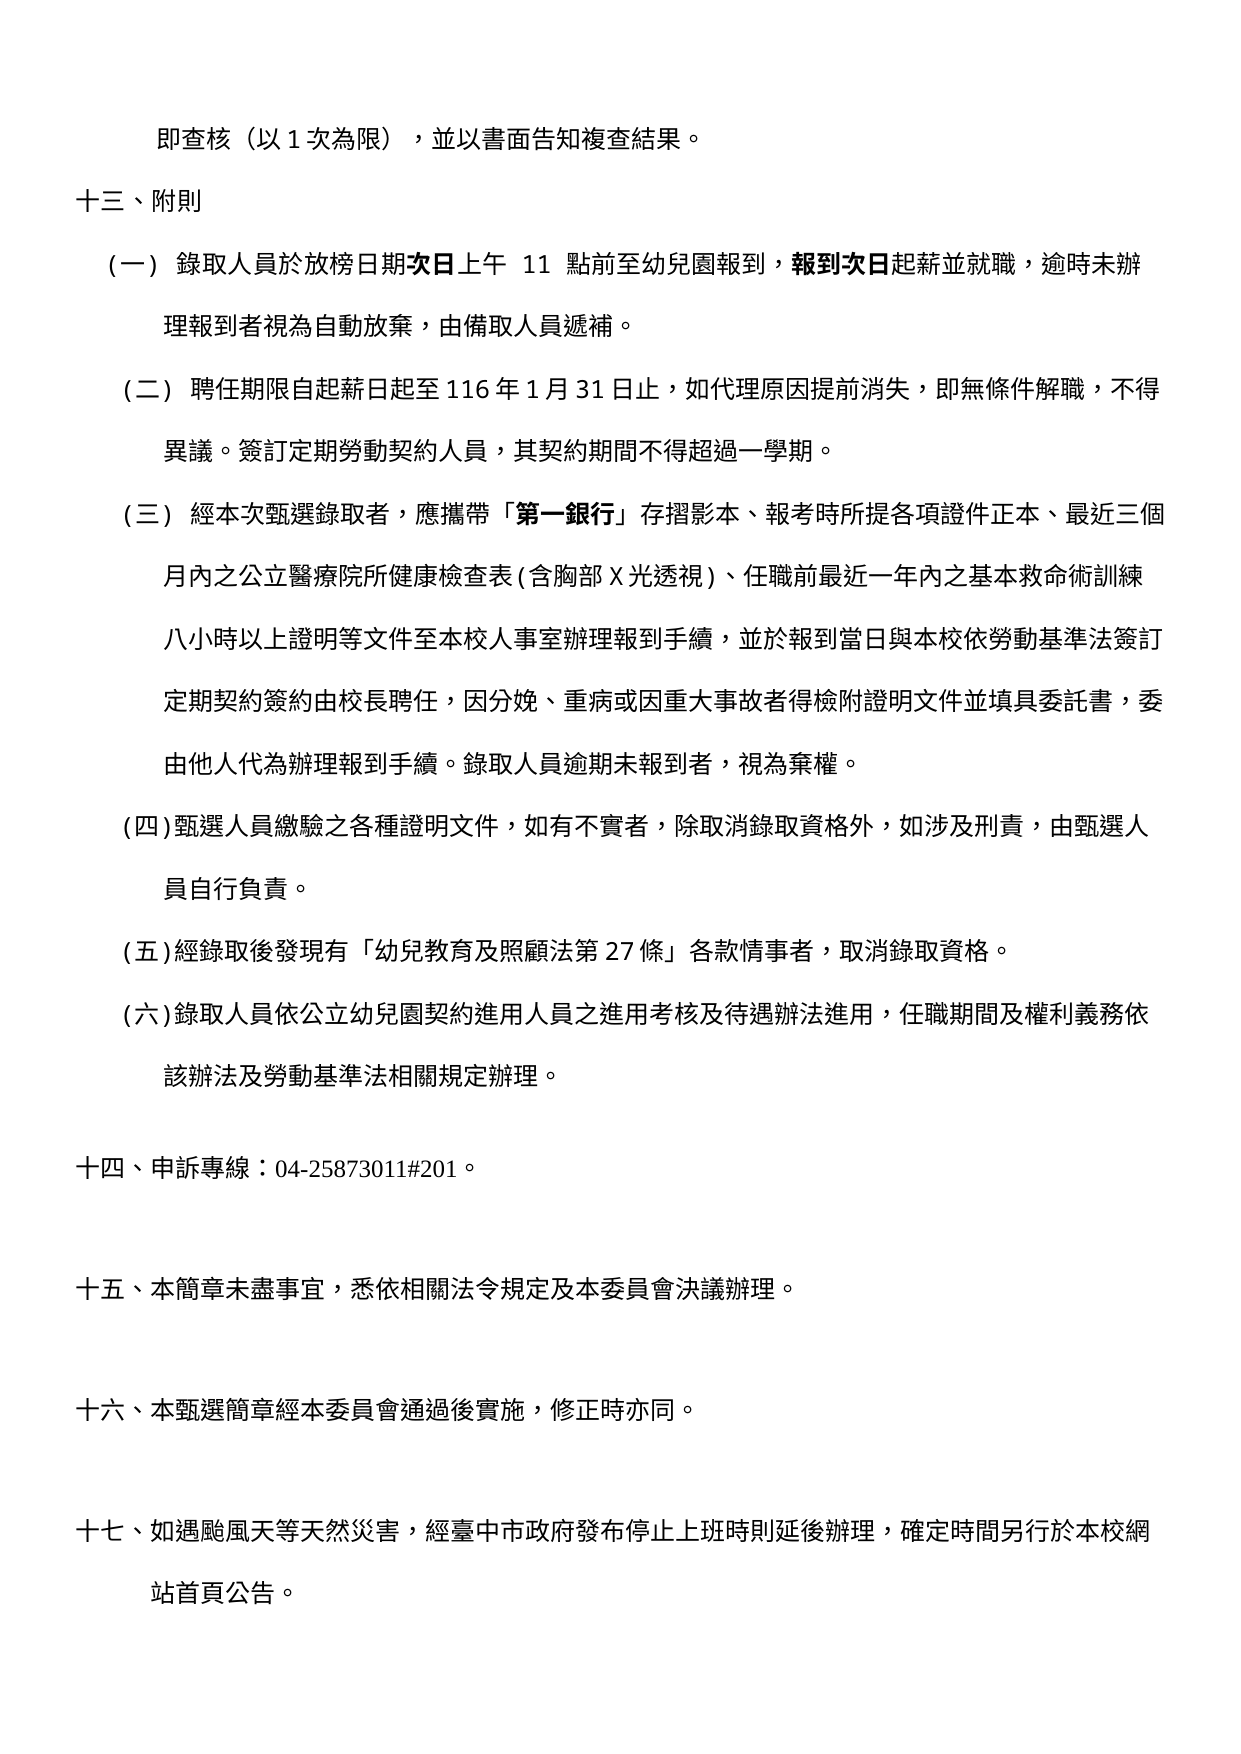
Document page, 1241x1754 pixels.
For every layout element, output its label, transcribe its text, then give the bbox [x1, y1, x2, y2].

text 十七、如遇颱風天等天然災害，經臺中市政府發布停止上班時則延後辦理，確定時間另行於本校網站首頁公告。 [75, 1487, 1165, 1612]
text 十四、申訴專線：04-25873011#201。 [75, 1125, 1165, 1187]
text (五)經錄取後發現有「幼兒教育及照顧法第27條」各款情事者，取消錄取資格。 [75, 908, 1165, 971]
text 十五、本簡章未盡事宜，悉依相關法令規定及本委員會決議辦理。 [75, 1246, 1165, 1308]
text (四)甄選人員繳驗之各種證明文件，如有不實者，除取消錄取資格外，如涉及刑責，由甄選人員自行負責。 [119, 783, 1165, 908]
text 十三、附則 [75, 158, 1165, 221]
text (三) 經本次甄選錄取者，應攜帶「第一銀行」存摺影本、報考時所提各項證件正本、最近三個月內之公立醫療院所健康檢查表(含胸部X光透視)、任職前最近一年內之基本救命術訓練八小時以上證明等文件至本校人事室辦理報到手續，並於報到當日與本校依勞動基準法簽訂定期契約簽約由校長聘任，因分娩、重病或因重大事故者得檢附證明文件並填具委託書，委由他人代為辦理報到手續。錄取人員逾期未報到者，視為棄權。 [75, 471, 1165, 783]
text 即查核（以1次為限），並以書面告知複查結果。 [156, 96, 1136, 158]
text (一) 錄取人員於放榜日期次日上午 11 點前至幼兒園報到，報到次日起薪並就職，逾時未辦理報到者視為自動放棄，由備取人員遞補。 [104, 221, 1165, 346]
text (二) 聘任期限自起薪日起至116年1月31日止，如代理原因提前消失，即無條件解職，不得異議。簽訂定期勞動契約人員，其契約期間不得超過一學期。 [75, 346, 1165, 471]
text 十六、本甄選簡章經本委員會通過後實施，修正時亦同。 [75, 1367, 1165, 1429]
text (六)錄取人員依公立幼兒園契約進用人員之進用考核及待遇辦法進用，任職期間及權利義務依該辦法及勞動基準法相關規定辦理。 [119, 971, 1165, 1096]
